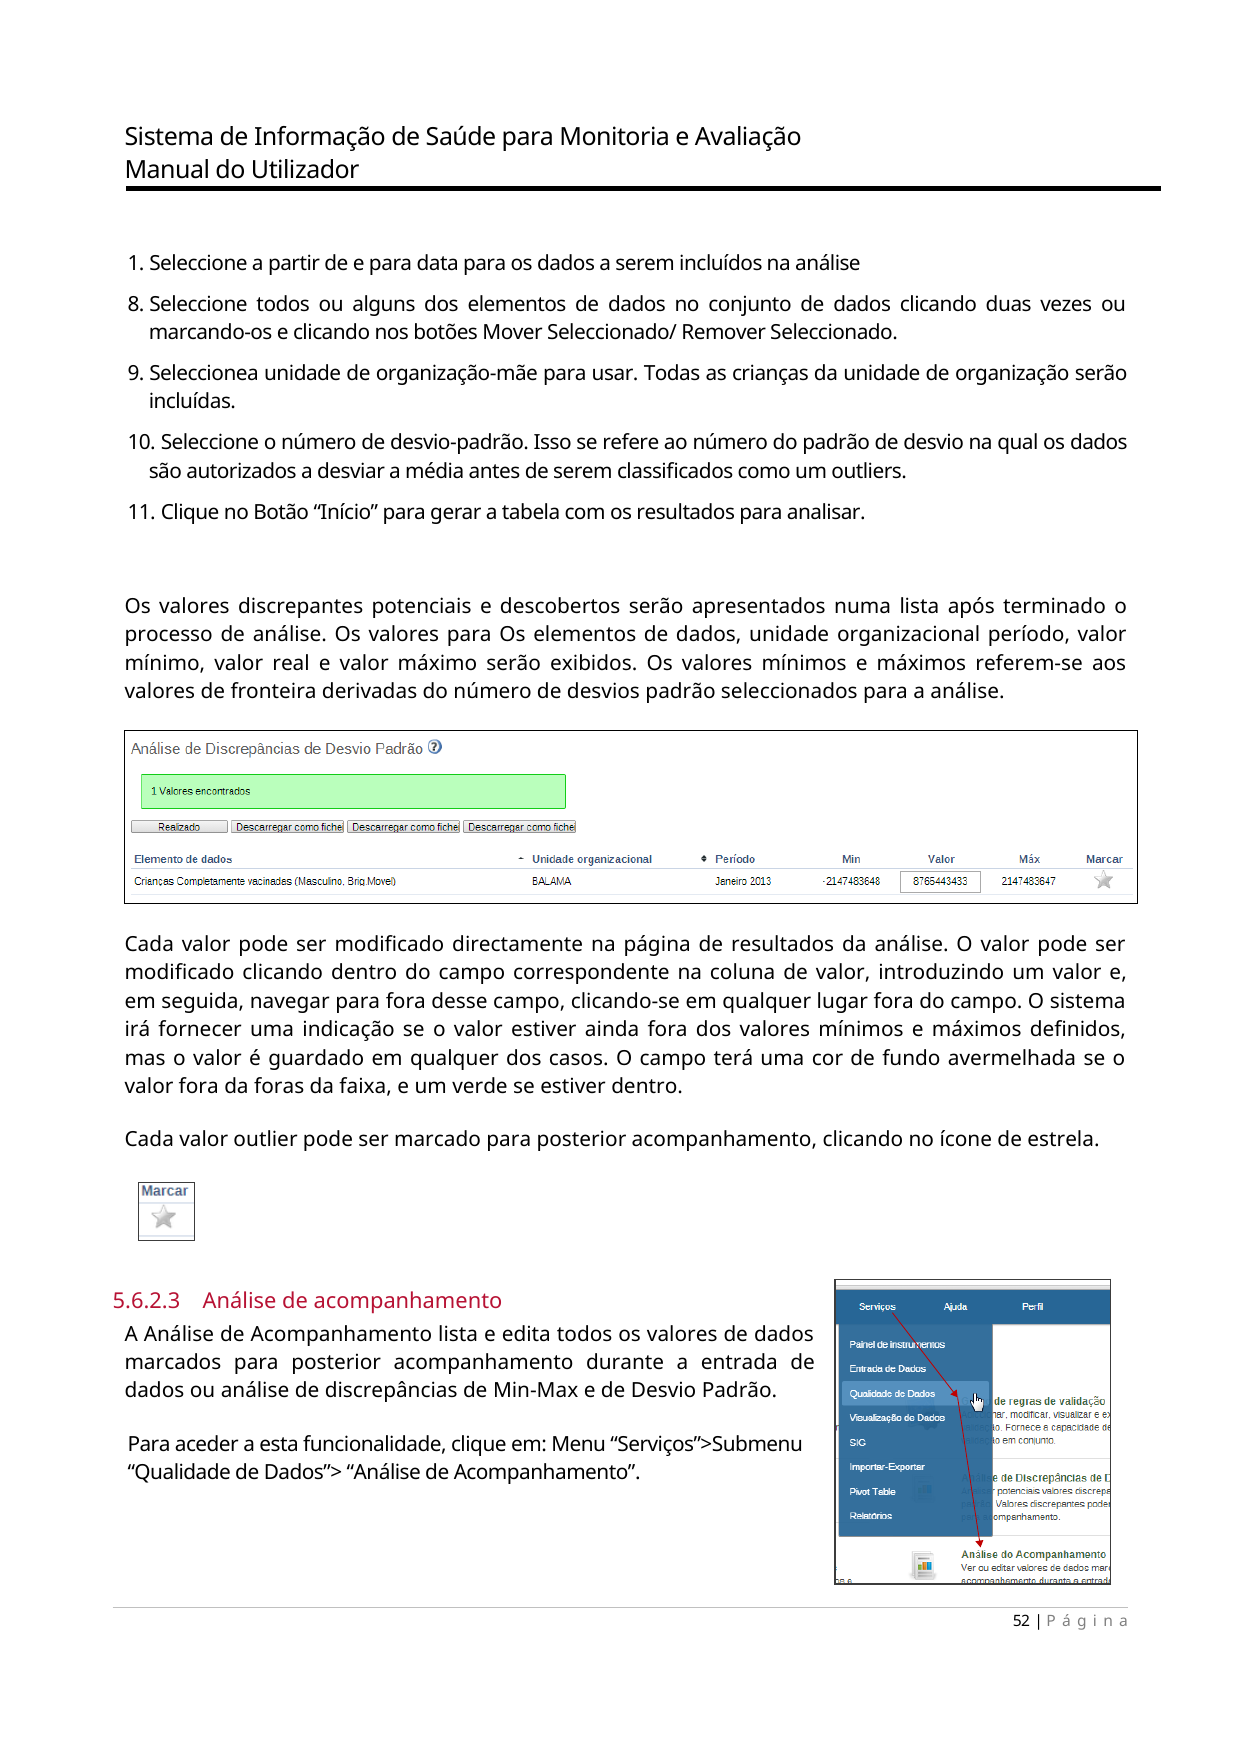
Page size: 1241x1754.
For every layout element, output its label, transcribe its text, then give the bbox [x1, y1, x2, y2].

text Cada valor outlier pode ser marcado para posterior acompanhamento, clicando no ícone de estrela. [124, 1124, 1128, 1153]
list Seleccione o número de desvio-padrão. Isso se refere ao número do padrão de desvio na qual os dados são autorizados a desviar a média antes de serem classificados como um outliers. [127, 427, 1128, 484]
picture [139, 1183, 194, 1240]
text Cada valor pode ser modificado directamente na página de resultados da análise. O valor pode ser modificado clicando dentro do campo correspondente na coluna de valor, introduzindo um valor e, em seguida, navegar para fora desse campo, clicando-se em qualquer lugar fora do campo. O sistema irá fornecer uma indicação se o valor estiver ainda fora dos valores mínimos e máximos definidos, mas o valor é guardado em qualquer dos casos. O campo terá uma cor de fundo avermelhada se o valor fora da foras da faixa, e um verde se estiver dentro. [124, 929, 1128, 1099]
text Os valores discrepantes potenciais e descobertos serão apresentados numa lista após terminado o processo de análise. Os valores para Os elementos de dados, unidade organizacional período, valor mínimo, valor real e valor máximo serão exibidos. Os valores mínimos e máximos referem-se aos valores de fronteira derivadas do número de desvios padrão seleccionados para a análise. [124, 591, 1128, 705]
list Seleccione todos ou alguns dos elementos de dados no conjunto de dados clicando duas vezes ou marcando-os e clicando nos botões Mover Seleccionado/ Remover Seleccionado. [127, 289, 1128, 346]
picture [125, 731, 1137, 903]
text A Análise de Acompanhamento lista e edita todos os valores de dados marcados para posterior acompanhamento durante a entrada de dados ou análise de discrepâncias de Min-Max e de Desvio Padrão. [124, 1319, 834, 1404]
list Seleccionea unidade de organização-mãe para usar. Todas as crianças da unidade de organização serão incluídas. [127, 358, 1128, 415]
text Para aceder a esta funcionalidade, clique em: Menu “Serviços”>Submenu “Qualidade de Dados”> “Análise de Acompanhamento”. [127, 1429, 834, 1486]
subtitle Análise de acompanhamento [112, 1285, 834, 1314]
list Clique no Botão “Início” para gerar a tabela com os resultados para analisar. [127, 497, 1128, 525]
list Seleccione a partir de e para data para os dados a serem incluídos na análise [127, 248, 1128, 276]
